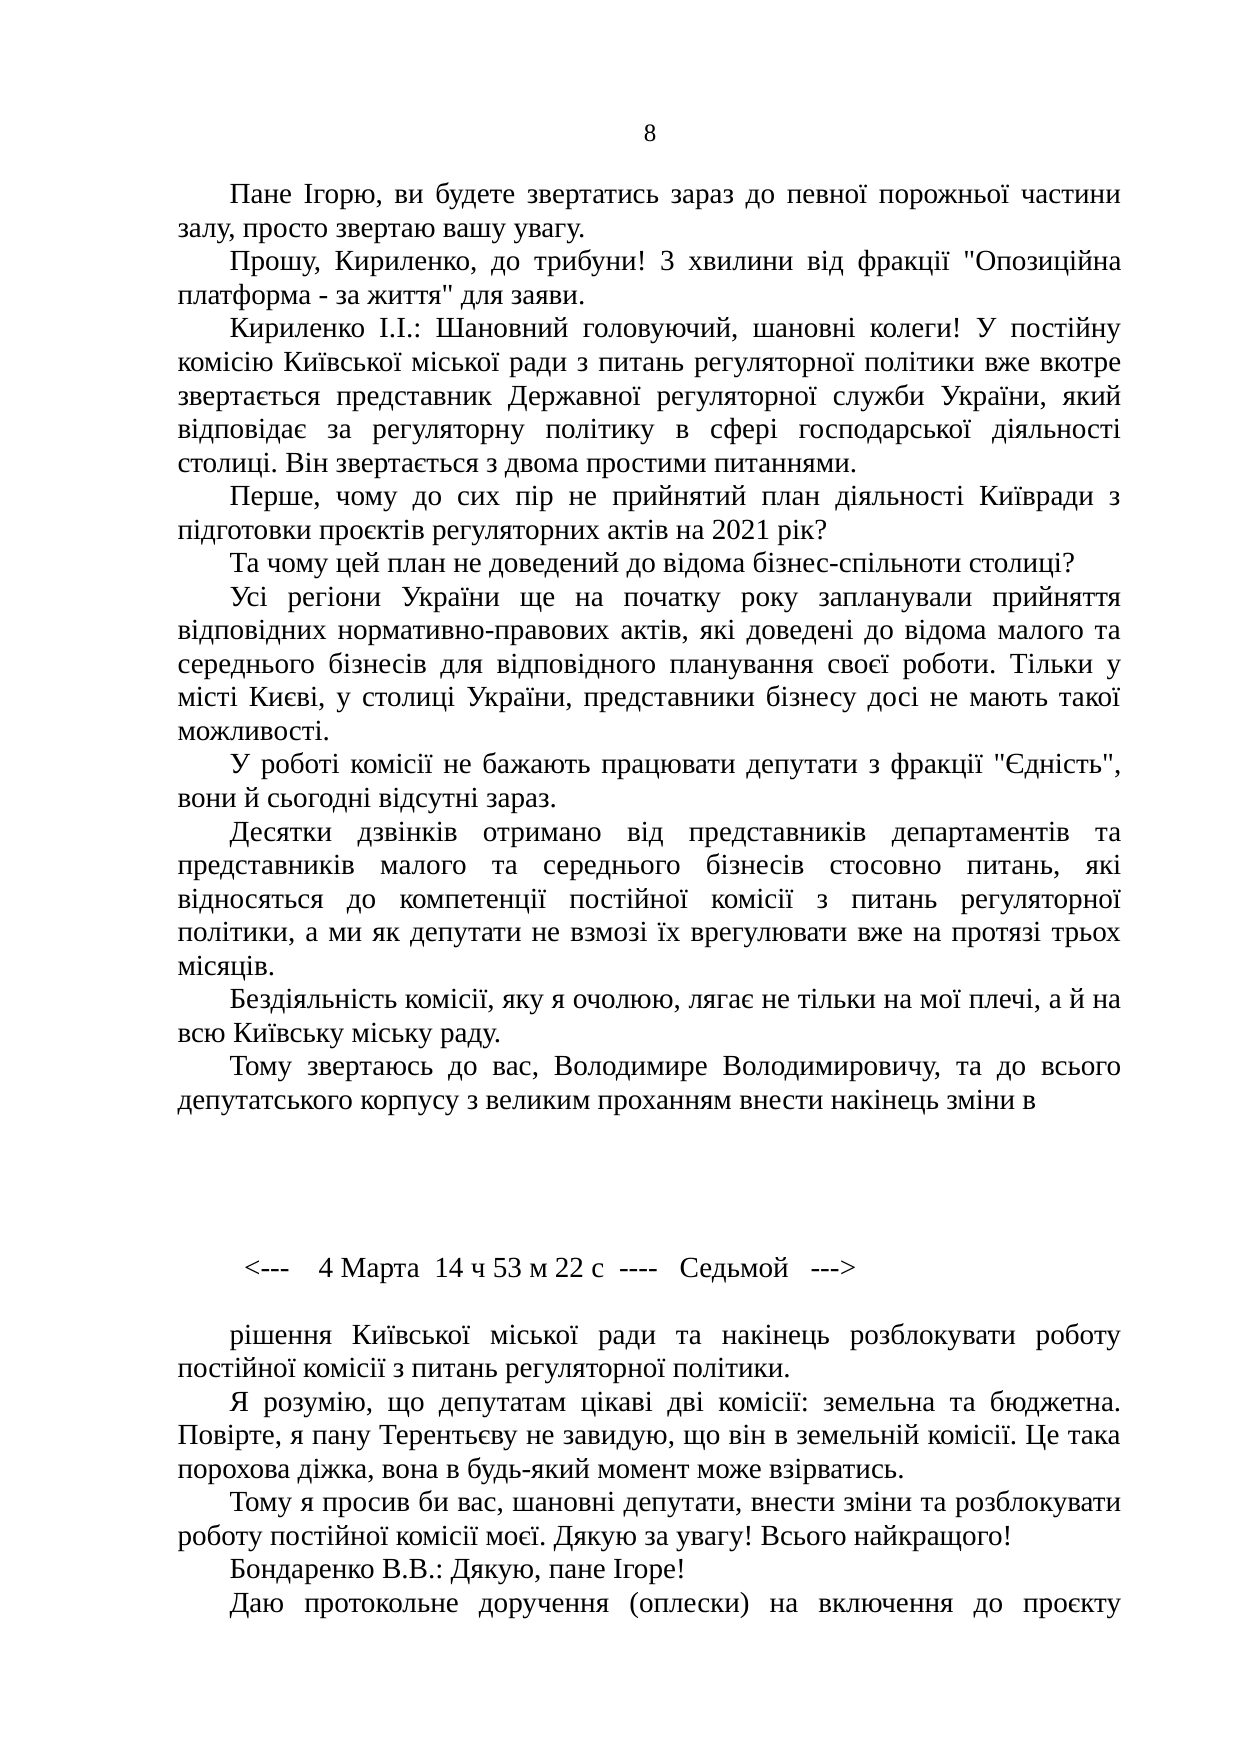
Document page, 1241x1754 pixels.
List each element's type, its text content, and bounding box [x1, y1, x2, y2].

text Пане Ігорю, ви будете звертатись зараз до певної порожньої частини залу, просто звертаю вашу увагу. [177, 176, 1122, 243]
text Тому я просив би вас, шановні депутати, внести зміни та розблокувати роботу постійної комісії моєї. Дякую за увагу! Всього найкращого! [177, 1484, 1122, 1552]
text Я розумію, що депутатам цікаві дві комісії: земельна та бюджетна. Повірте, я пану Терентьєву не завидую, що він в земельній комісії. Це така порохова діжка, вона в будь-який момент може взірватись. [177, 1384, 1122, 1484]
text Та чому цей план не доведений до відома бізнес-спільноти столиці? [177, 545, 1122, 579]
text Кириленко І.І.: Шановний головуючий, шановні колеги! У постійну комісію Київської міської ради з питань регуляторної політики вже вкотре звертається представник Державної регуляторної служби України, який відповідає за регуляторну політику в сфері господарської діяльності столиці. Він звертається з двома простими питаннями. [177, 311, 1122, 478]
text <--- 4 Марта 14 ч 53 м 22 с ---- Седьмой ---> [177, 1250, 1122, 1283]
text Даю протокольне доручення (оплески) на включення до проєкту [177, 1585, 1122, 1619]
text рішення Київської міської ради та накінець розблокувати роботу постійної комісії з питань регуляторної політики. [177, 1317, 1122, 1384]
text Усі регіони України ще на початку року запланували прийняття відповідних нормативно-правових актів, які доведені до відома малого та середнього бізнесів для відповідного планування своєї роботи. Тільки у місті Києві, у столиці України, представники бізнесу досі не мають такої можливості. [177, 579, 1122, 747]
text Тому звертаюсь до вас, Володимире Володимировичу, та до всього депутатського корпусу з великим проханням внести накінець зміни в [177, 1048, 1122, 1116]
text Десятки дзвінків отримано від представників департаментів та представників малого та середнього бізнесів стосовно питань, які відносяться до компетенції постійної комісії з питань регуляторної політики, а ми як депутати не взмозі їх врегулювати вже на протязі трьох місяців. [177, 814, 1122, 981]
text Прошу, Кириленко, до трибуни! 3 хвилини від фракції "Опозиційна платформа - за життя" для заяви. [177, 243, 1122, 311]
text У роботі комісії не бажають працювати депутати з фракції "Єдність", вони й сьогодні відсутні зараз. [177, 747, 1122, 814]
text Бездіяльність комісії, яку я очолюю, лягає не тільки на мої плечі, а й на всю Київську міську раду. [177, 981, 1122, 1048]
text Бондаренко В.В.: Дякую, пане Ігоре! [177, 1552, 1122, 1585]
text Перше, чому до сих пір не прийнятий план діяльності Київради з підготовки проєктів регуляторних актів на 2021 рік? [177, 478, 1122, 545]
